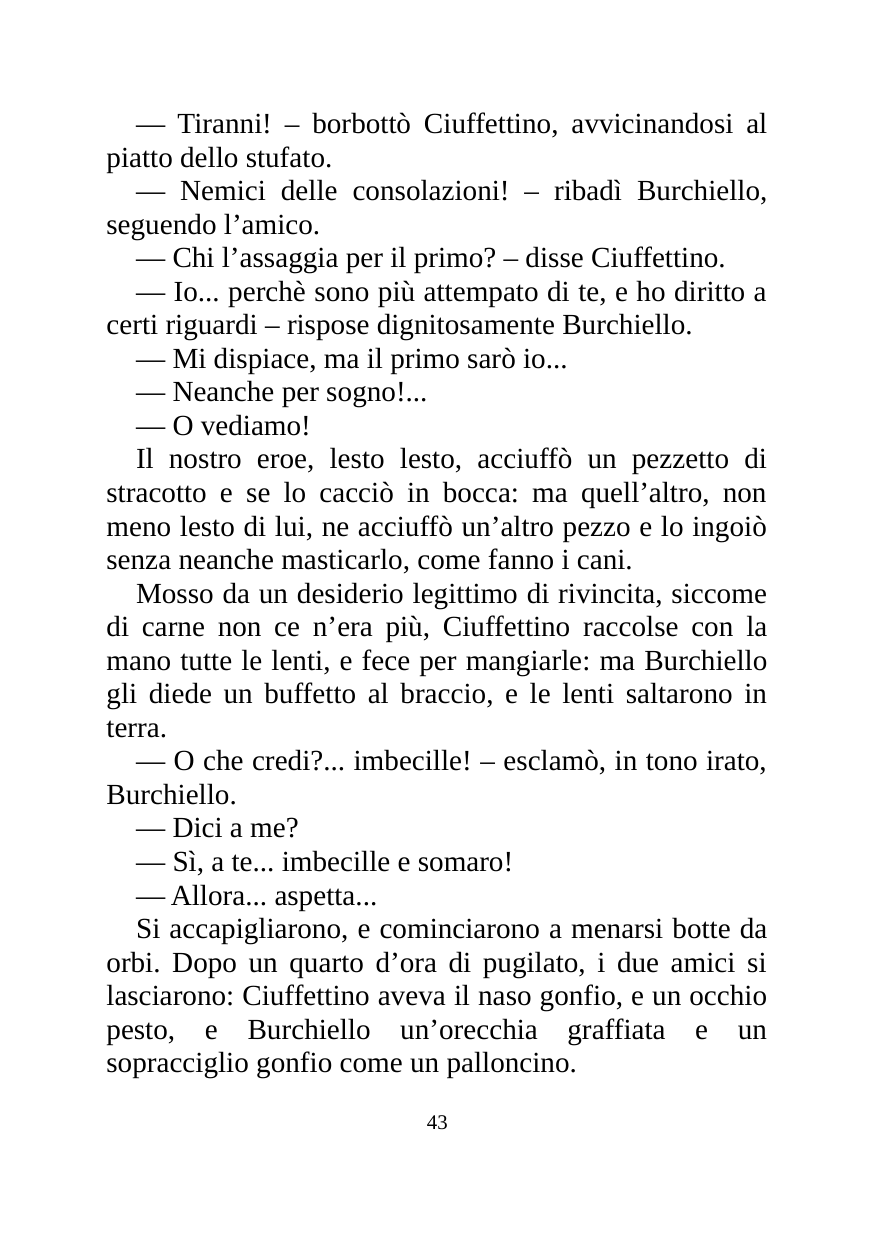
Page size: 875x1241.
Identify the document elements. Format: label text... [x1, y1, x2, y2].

text Mosso da un desiderio legittimo di rivincita, siccome di carne non ce n’era più, Ciuffettino raccolse con la mano tutte le lenti, e fece per mangiarle: ma Burchiello gli diede un buffetto al braccio, e le lenti saltarono in terra. [106, 576, 768, 743]
text — Dici a me? [106, 811, 768, 844]
text — O vediamo! [106, 408, 768, 442]
text — Chi l’assaggia per il primo? – disse Ciuffettino. [106, 240, 768, 274]
text — Tiranni! – borbottò Ciuffettino, avvicinandosi al piatto dello stufato. [106, 106, 768, 173]
text — Allora... aspetta... [106, 878, 768, 911]
text — Mi dispiace, ma il primo sarò io... [106, 341, 768, 374]
text — O che credi?... imbecille! – esclamò, in tono irato, Burchiello. [106, 743, 768, 811]
text — Neanche per sogno!... [106, 374, 768, 408]
text — Nemici delle consolazioni! – ribadì Burchiello, seguendo l’amico. [106, 173, 768, 240]
text — Sì, a te... imbecille e somaro! [106, 844, 768, 878]
text — Io... perchè sono più attempato di te, e ho diritto a certi riguardi – rispose dignitosamente Burchiello. [106, 274, 768, 341]
text Il nostro eroe, lesto lesto, acciuffò un pezzetto di stracotto e se lo cacciò in bocca: ma quell’altro, non meno lesto di lui, ne acciuffò un’altro pezzo e lo ingoiò senza neanche masticarlo, come fanno i cani. [106, 442, 768, 576]
text Si accapigliarono, e cominciarono a menarsi botte da orbi. Dopo un quarto d’ora di pugilato, i due amici si lasciarono: Ciuffettino aveva il naso gonfio, e un occhio pesto, e Burchiello un’orecchia graffiata e un sopracciglio gonfio come un palloncino. [106, 911, 768, 1079]
